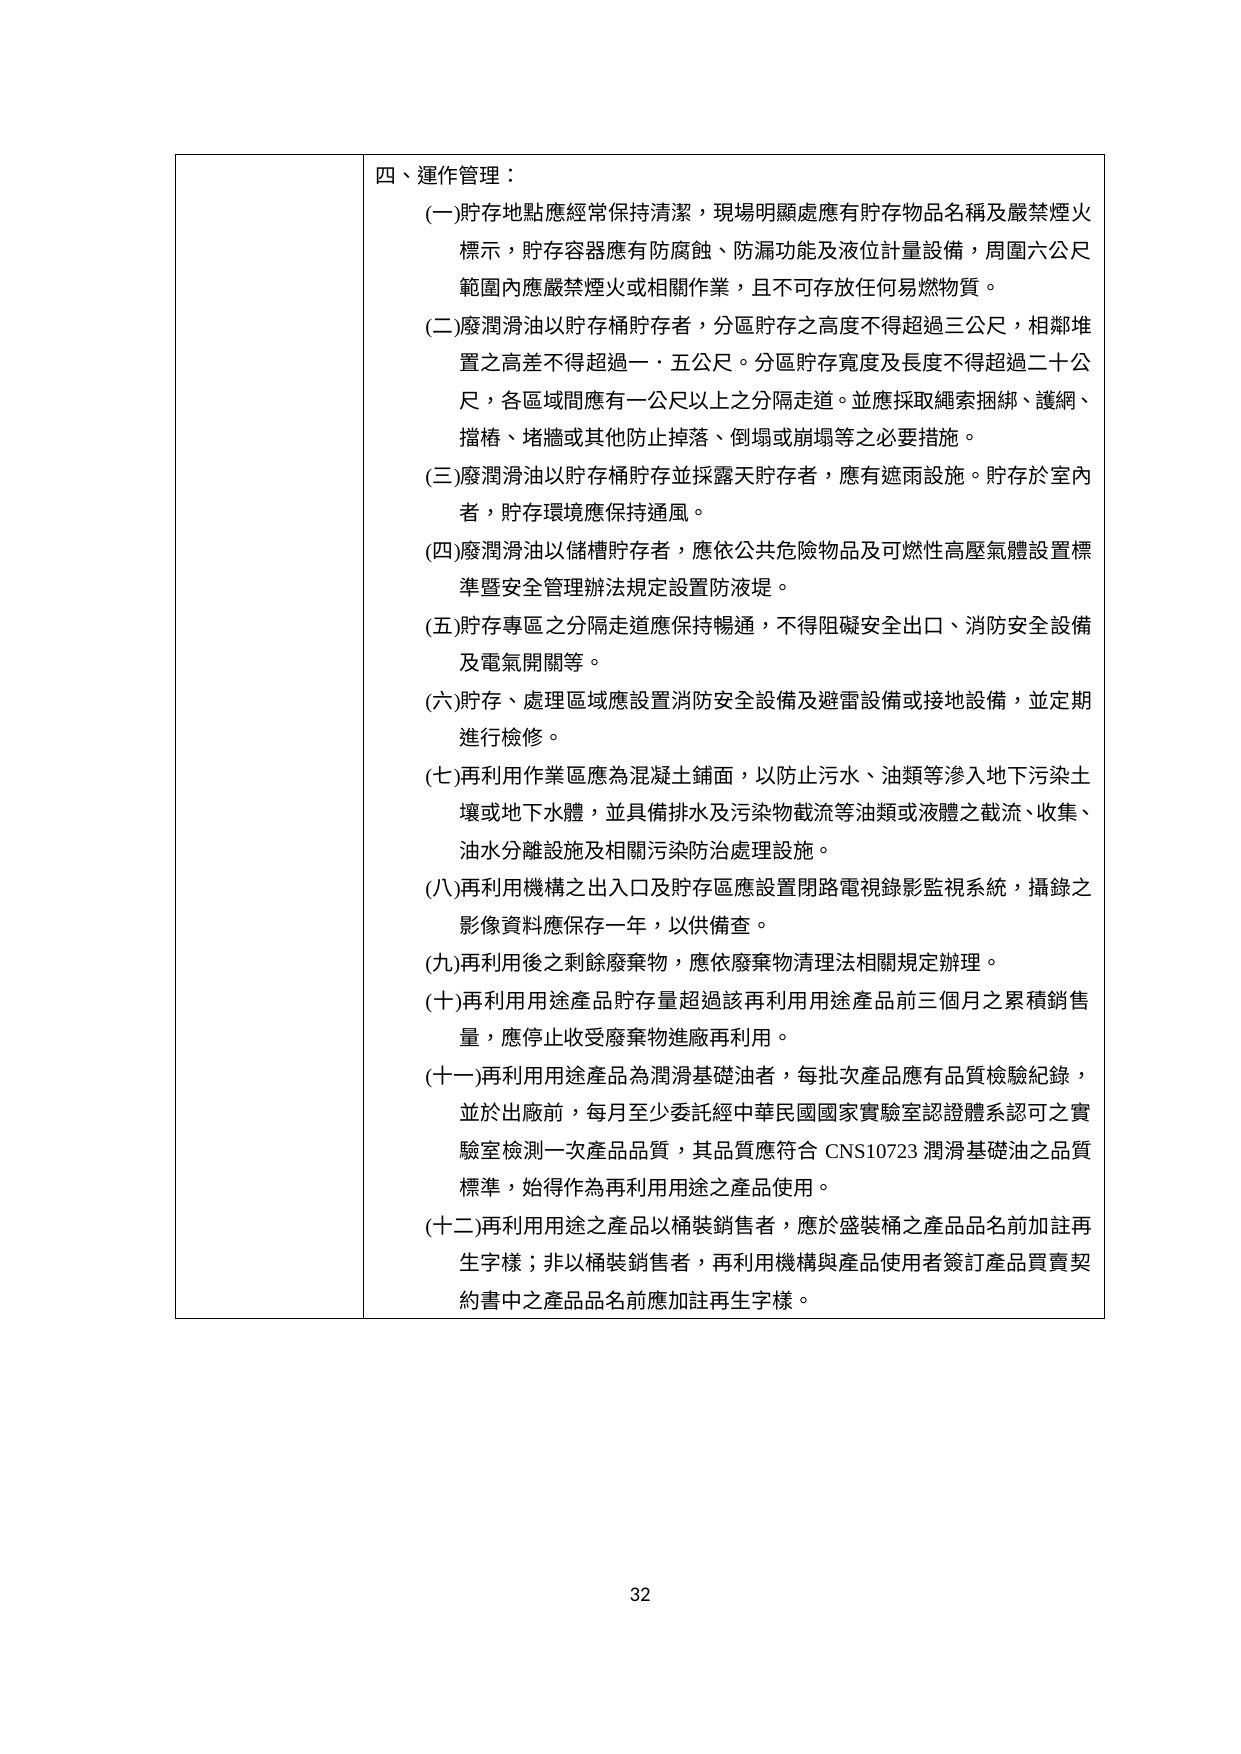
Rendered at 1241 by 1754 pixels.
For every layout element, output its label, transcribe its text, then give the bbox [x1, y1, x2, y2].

table_cell [176, 155, 363, 1318]
table_cell 四、運作管理： (一)貯存地點應經常保持清潔，現場明顯處應有貯存物品名稱及嚴禁煙火標示，貯存容器應有防腐蝕、防漏功能及液位計量設備，周圍六公尺範圍內應嚴禁煙火或相關作業，且不可存放任何易燃物質。 (二)廢潤滑油以貯存桶貯存者，分區貯存之高度不得超過三公尺，相鄰堆置之高差不得超過一．五公尺。分區貯存寬度及長度不得超過二十公尺，各區域間應有一公尺以上之分隔走道。並應採取繩索捆綁、護網、擋樁、堵牆或其他防止掉落、倒塌或崩塌等之必要措施。 (三)廢潤滑油以貯存桶貯存並採露天貯存者，應有遮雨設施。貯存於室內者，貯存環境應保持通風。 (四)廢潤滑油以儲槽貯存者，應依公共危險物品及可燃性高壓氣體設置標準暨安全管理辦法規定設置防液堤。 (五)貯存專區之分隔走道應保持暢通，不得阻礙安全出口、消防安全設備及電氣開關等。 (六)貯存、處理區域應設置消防安全設備及避雷設備或接地設備，並定期進行檢修。 (七)再利用作業區應為混凝土鋪面，以防止污水、油類等滲入地下污染土壤或地下水體，並具備排水及污染物截流等油類或液體之截流、收集、油水分離設施及相關污染防治處理設施。 (八)再利用機構之出入口及貯存區應設置閉路電視錄影監視系統，攝錄之影像資料應保存一年，以供備查。 (九)再利用後之剩餘廢棄物，應依廢棄物清理法相關規定辦理。 (十)再利用用途產品貯存量超過該再利用用途產品前三個月之累積銷售量，應停止收受廢棄物進廠再利用。 (十一)再利用用途產品為潤滑基礎油者，每批次產品應有品質檢驗紀錄，並於出廠前，每月至少委託經中華民國國家實驗室認證體系認可之實驗室檢測一次產品品質，其品質應符合CNS10723 潤滑基礎油之品質標準，始得作為再利用用途之產品使用。 (十二)再利用用途之產品以桶裝銷售者，應於盛裝桶之產品品名前加註再生字樣；非以桶裝銷售者，再利用機構與產品使用者簽訂產品買賣契約書中之產品品名前應加註再生字樣。 [364, 155, 1104, 1318]
